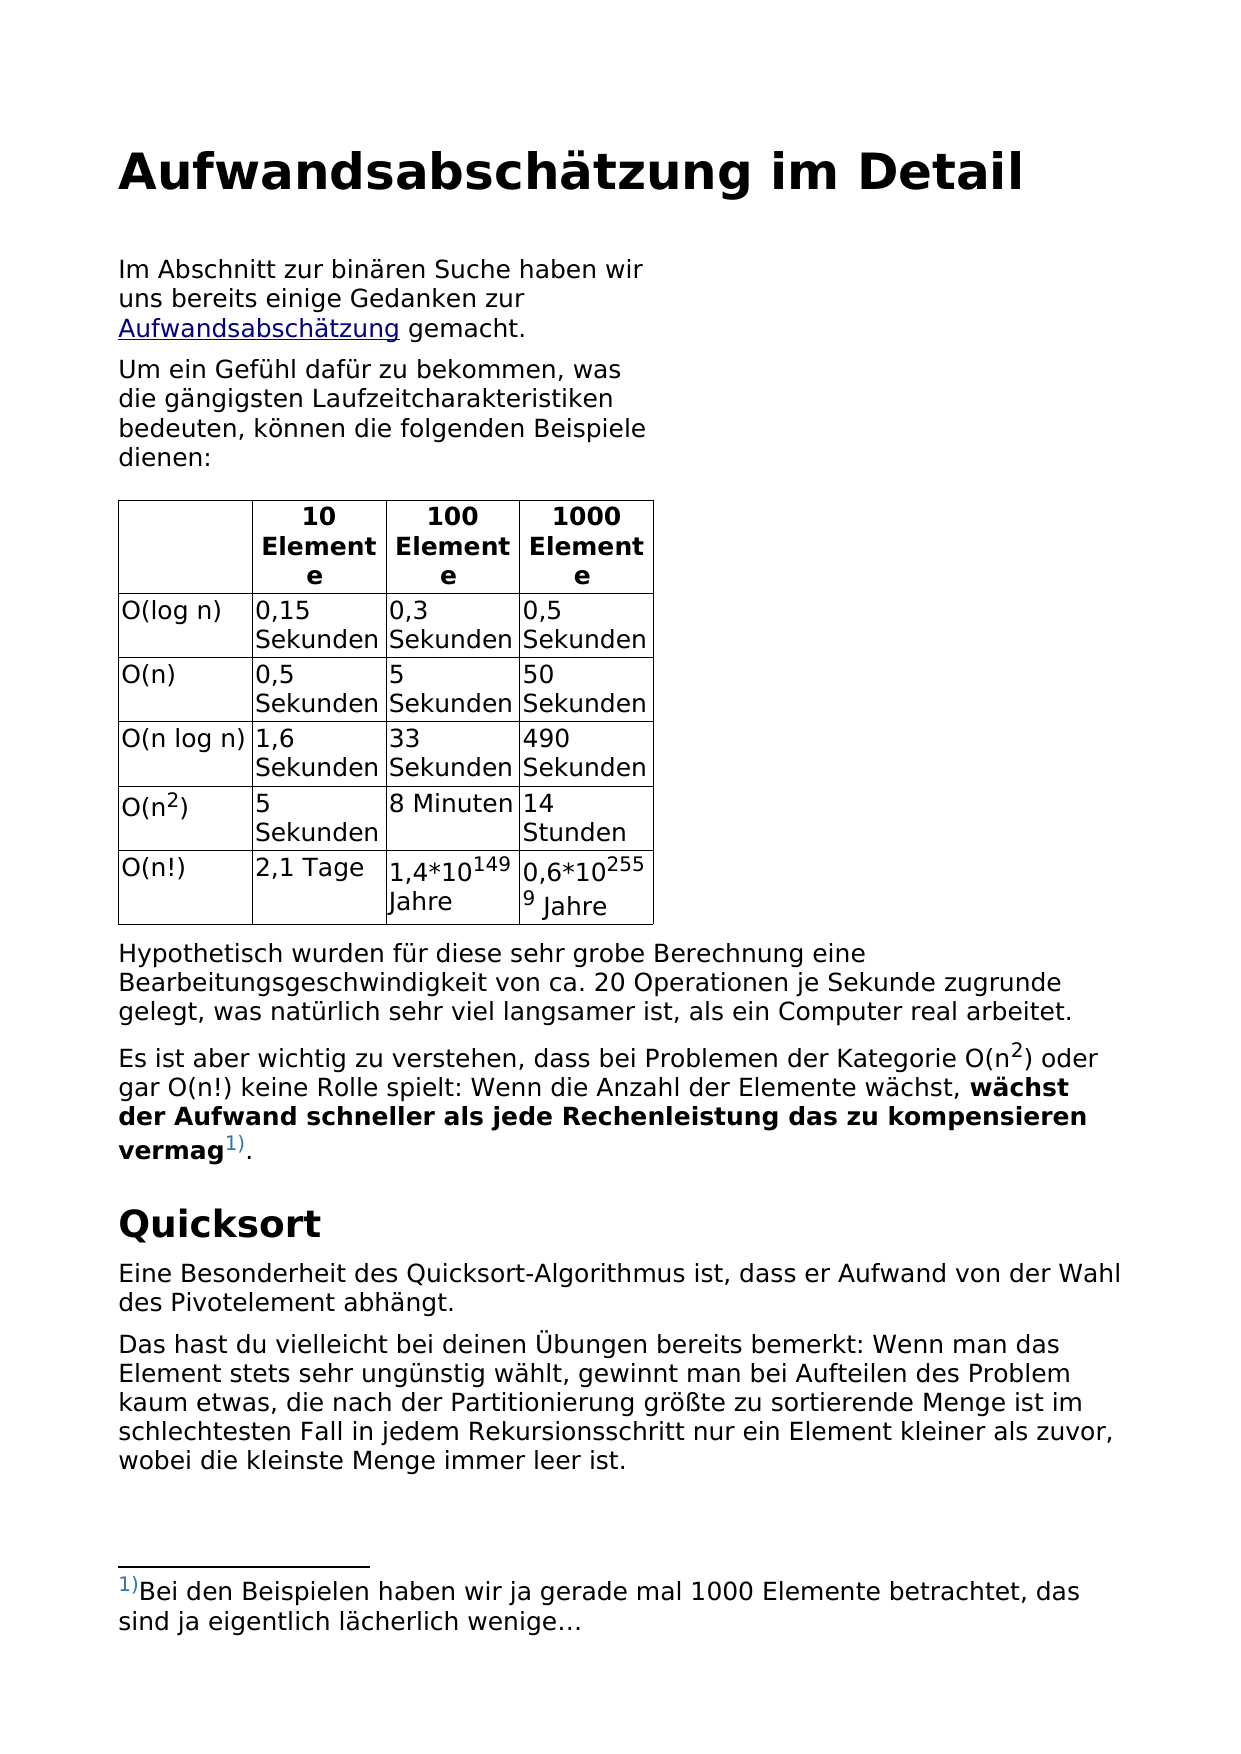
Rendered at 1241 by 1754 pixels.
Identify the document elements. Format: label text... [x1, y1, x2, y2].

table_cell 14 Stunden [520, 787, 653, 850]
table_cell 0,6*102559 Jahre [520, 851, 653, 924]
table_cell 8 Minuten [387, 787, 519, 850]
table_header 10 Elemente [253, 501, 386, 593]
subtitle Quicksort [118, 1203, 1122, 1247]
table_header 1000 Elemente [520, 501, 653, 593]
table_cell 0,3 Sekunden [387, 594, 519, 657]
table_cell O(n) [119, 658, 252, 721]
table_cell 1,6 Sekunden [253, 722, 386, 786]
text Bei den Beispielen haben wir ja gerade mal 1000 Elemente betrachtet, das sind ja eigentlich lächerlich wenige… [118, 1573, 1122, 1636]
text Eine Besonderheit des Quicksort-Algorithmus ist, dass er Aufwand von der Wahl des Pivotelement abhängt. [118, 1259, 1122, 1317]
subtitle Aufwandsabschätzung im Detail [118, 143, 1122, 201]
text Hypothetisch wurden für diese sehr grobe Berechnung eine Bearbeitungsgeschwindigkeit von ca. 20 Operationen je Sekunde zugrunde gelegt, was natürlich sehr viel langsamer ist, als ein Computer real arbeitet. [118, 939, 1122, 1026]
table_cell O(n!) [119, 851, 252, 924]
text Um ein Gefühl dafür zu bekommen, was die gängigsten Laufzeitcharakteristiken bedeuten, können die folgenden Beispiele dienen: [118, 356, 1122, 472]
table_cell 0,5 Sekunden [253, 658, 386, 721]
table_cell 0,5 Sekunden [520, 594, 653, 657]
table_cell 1,4*10149 Jahre [387, 851, 519, 924]
table_cell 5 Sekunden [253, 787, 386, 850]
table_cell O(n2) [119, 787, 252, 850]
table_header 100 Elemente [387, 501, 519, 593]
table_cell O(n log n) [119, 722, 252, 786]
table_header [119, 501, 252, 593]
table_cell 0,15 Sekunden [253, 594, 386, 657]
table_cell 50 Sekunden [520, 658, 653, 721]
table_cell 2,1 Tage [253, 851, 386, 924]
text Das hast du vielleicht bei deinen Übungen bereits bemerkt: Wenn man das Element stets sehr ungünstig wählt, gewinnt man bei Aufteilen des Problem kaum etwas, die nach der Partitionierung größte zu sortierende Menge ist im schlechtesten Fall in jedem Rekursionsschritt nur ein Element kleiner als zuvor, wobei die kleinste Menge immer leer ist. [118, 1330, 1122, 1476]
text Im Abschnitt zur binären Suche haben wir uns bereits einige Gedanken zur Aufwandsabschätzung gemacht. [118, 256, 1122, 343]
text Es ist aber wichtig zu verstehen, dass bei Problemen der Kategorie O(n2) oder gar O(n!) keine Rolle spielt: Wenn die Anzahl der Elemente wächst, wächst der Aufwand schneller als jede Rechenleistung das zu kompensieren vermag. [118, 1039, 1122, 1165]
table_cell 490 Sekunden [520, 722, 653, 786]
table_cell O(log n) [119, 594, 252, 657]
table_cell 5 Sekunden [387, 658, 519, 721]
table_cell 33 Sekunden [387, 722, 519, 786]
